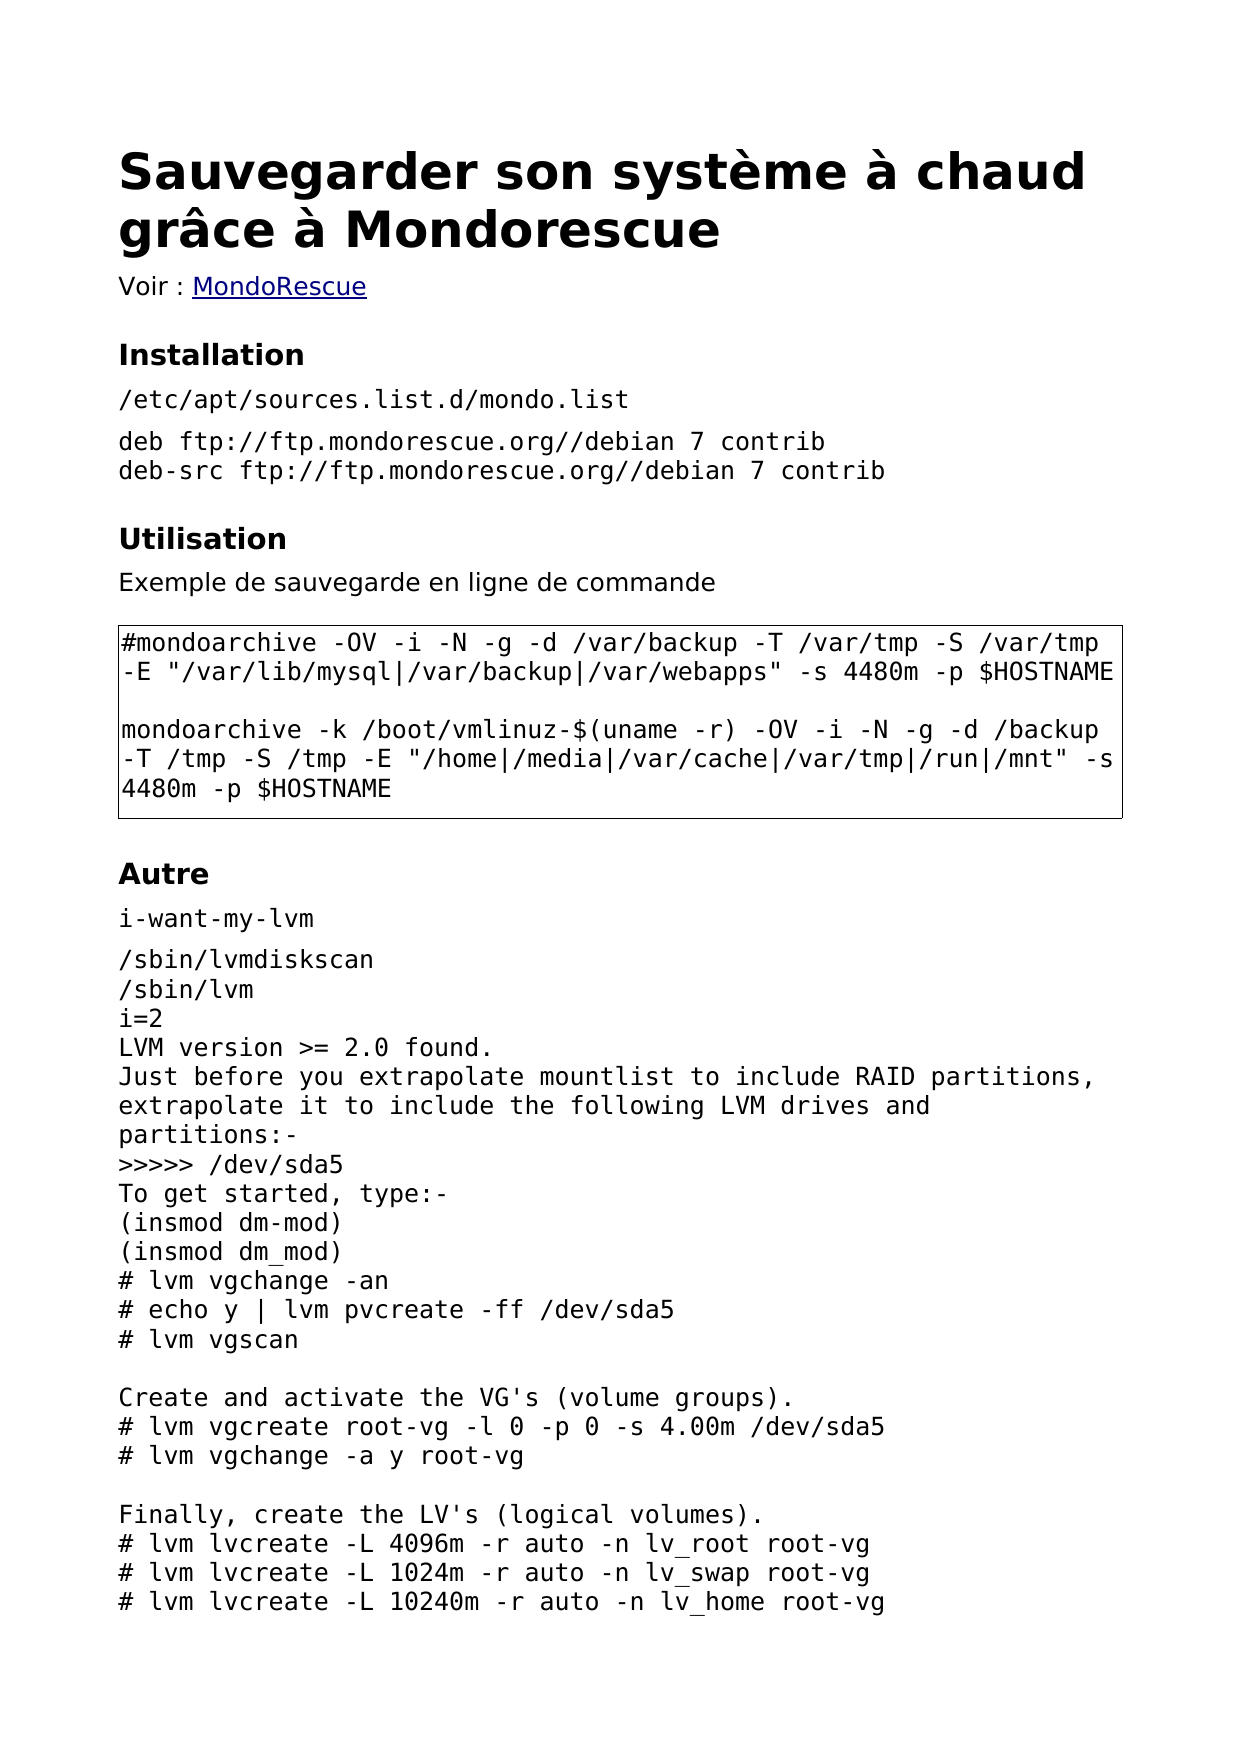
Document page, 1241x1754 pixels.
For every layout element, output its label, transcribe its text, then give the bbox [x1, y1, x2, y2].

text Voir : MondoRescue [118, 272, 1122, 301]
subtitle Autre [118, 857, 1122, 891]
table_header #mondoarchive -OV -i -N -g -d /var/backup -T /var/tmp -S /var/tmp -E "/var/lib/mysql|/var/backup|/var/webapps" -s 4480m -p $HOSTNAME mondoarchive -k /boot/vmlinuz-$(uname -r) -OV -i -N -g -d /backup -T /tmp -S /tmp -E "/home|/media|/var/cache|/var/tmp|/run|/mnt" -s 4480m -p $HOSTNAME [119, 626, 1122, 818]
subtitle Sauvegarder son système à chaud grâce à Mondorescue [118, 143, 1122, 259]
text i-want-my-lvm [118, 904, 1122, 933]
text /sbin/lvmdiskscan /sbin/lvm i=2 LVM version >= 2.0 found. Just before you extrapolate mountlist to include RAID partitions, extrapolate it to include the following LVM drives and partitions:- >>>>> /dev/sda5 To get started, type:- (insmod dm-mod) (insmod dm_mod) # lvm vgchange -an # echo y | lvm pvcreate -ff /dev/sda5 # lvm vgscan Create and activate the VG's (volume groups). # lvm vgcreate root-vg -l 0 -p 0 -s 4.00m /dev/sda5 # lvm vgchange -a y root-vg Finally, create the LV's (logical volumes). # lvm lvcreate -L 4096m -r auto -n lv_root root-vg # lvm lvcreate -L 1024m -r auto -n lv_swap root-vg # lvm lvcreate -L 10240m -r auto -n lv_home root-vg [118, 946, 1122, 1616]
text deb ftp://ftp.mondorescue.org//debian 7 contrib deb-src ftp://ftp.mondorescue.org//debian 7 contrib [118, 427, 1122, 485]
subtitle Utilisation [118, 522, 1122, 556]
subtitle Installation [118, 339, 1122, 373]
text Exemple de sauvegarde en ligne de commande [118, 568, 1122, 598]
text /etc/apt/sources.list.d/mondo.list [118, 385, 1122, 414]
